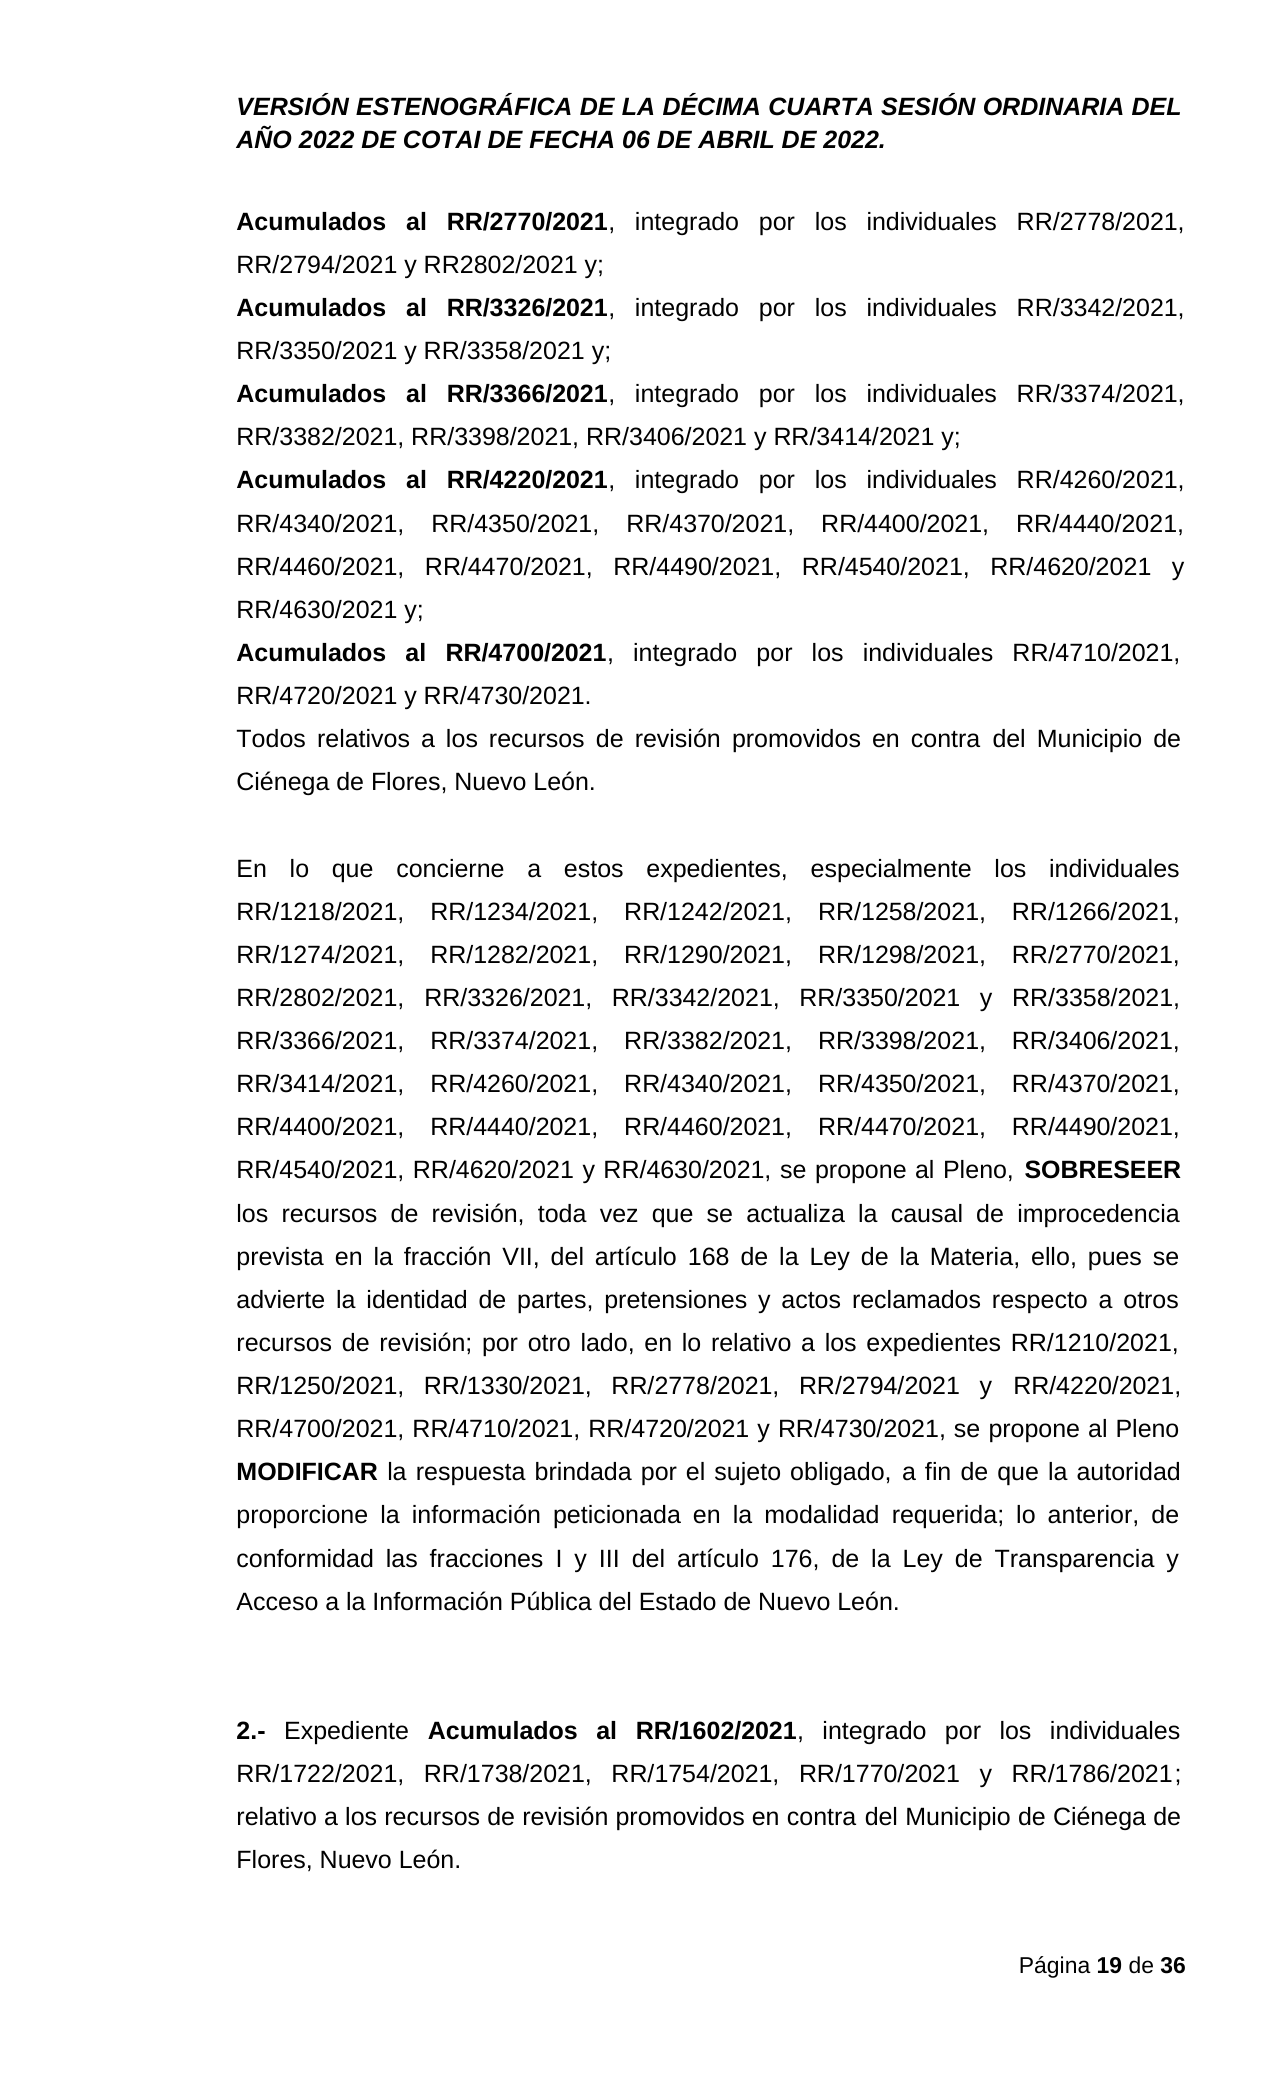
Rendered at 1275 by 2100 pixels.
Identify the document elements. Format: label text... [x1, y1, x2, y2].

text Acumulados al RR/4700/2021, integrado por los individuales RR/4710/2021, RR/4720/2021 y RR/4730/2021. [236, 638, 1181, 710]
text Acumulados al RR/2770/2021, integrado por los individuales RR/2778/2021, RR/2794/2021 y RR2802/2021 y; [236, 207, 1186, 279]
text Todos relativos a los recursos de revisión promovidos en contra del Municipio de Ciénega de Flores, Nuevo León. [236, 724, 1181, 796]
text Acumulados al RR/3326/2021, integrado por los individuales RR/3342/2021, RR/3350/2021 y RR/3358/2021 y; [236, 293, 1186, 365]
text Acumulados al RR/4220/2021, integrado por los individuales RR/4260/2021, RR/4340/2021, RR/4350/2021, RR/4370/2021, RR/4400/2021, RR/4440/2021, RR/4460/2021, RR/4470/2021, RR/4490/2021, RR/4540/2021, RR/4620/2021 y RR/4630/2021 y; [236, 466, 1186, 624]
text 2.- Expediente Acumulados al RR/1602/2021, integrado por los individuales RR/1722/2021, RR/1738/2021, RR/1754/2021, RR/1770/2021 y RR/1786/2021; relativo a los recursos de revisión promovidos en contra del Municipio de Ciénega de Flores, Nuevo León. [236, 1716, 1181, 1874]
text Acumulados al RR/3366/2021, integrado por los individuales RR/3374/2021, RR/3382/2021, RR/3398/2021, RR/3406/2021 y RR/3414/2021 y; [236, 379, 1186, 451]
text En lo que concierne a estos expedientes, especialmente los individuales RR/1218/2021, RR/1234/2021, RR/1242/2021, RR/1258/2021, RR/1266/2021, RR/1274/2021, RR/1282/2021, RR/1290/2021, RR/1298/2021, RR/2770/2021, RR/2802/2021, RR/3326/2021, RR/3342/2021, RR/3350/2021 y RR/3358/2021, RR/3366/2021, RR/3374/2021, RR/3382/2021, RR/3398/2021, RR/3406/2021, RR/3414/2021, RR/4260/2021, RR/4340/2021, RR/4350/2021, RR/4370/2021, RR/4400/2021, RR/4440/2021, RR/4460/2021, RR/4470/2021, RR/4490/2021, RR/4540/2021, RR/4620/2021 y RR/4630/2021, se propone al Pleno, SOBRESEER los recursos de revisión, toda vez que se actualiza la causal de improcedencia prevista en la fracción VII, del artículo 168 de la Ley de la Materia, ello, pues se advierte la identidad de partes, pretensiones y actos reclamados respecto a otros recursos de revisión; por otro lado, en lo relativo a los expedientes RR/1210/2021, RR/1250/2021, RR/1330/2021, RR/2778/2021, RR/2794/2021 y RR/4220/2021, RR/4700/2021, RR/4710/2021, RR/4720/2021 y RR/4730/2021, se propone al Pleno MODIFICAR la respuesta brindada por el sujeto obligado, a fin de que la autoridad proporcione la información peticionada en la modalidad requerida; lo anterior, de conformidad las fracciones I y III del artículo 176, de la Ley de Transparencia y Acceso a la Información Pública del Estado de Nuevo León. [236, 854, 1181, 1616]
